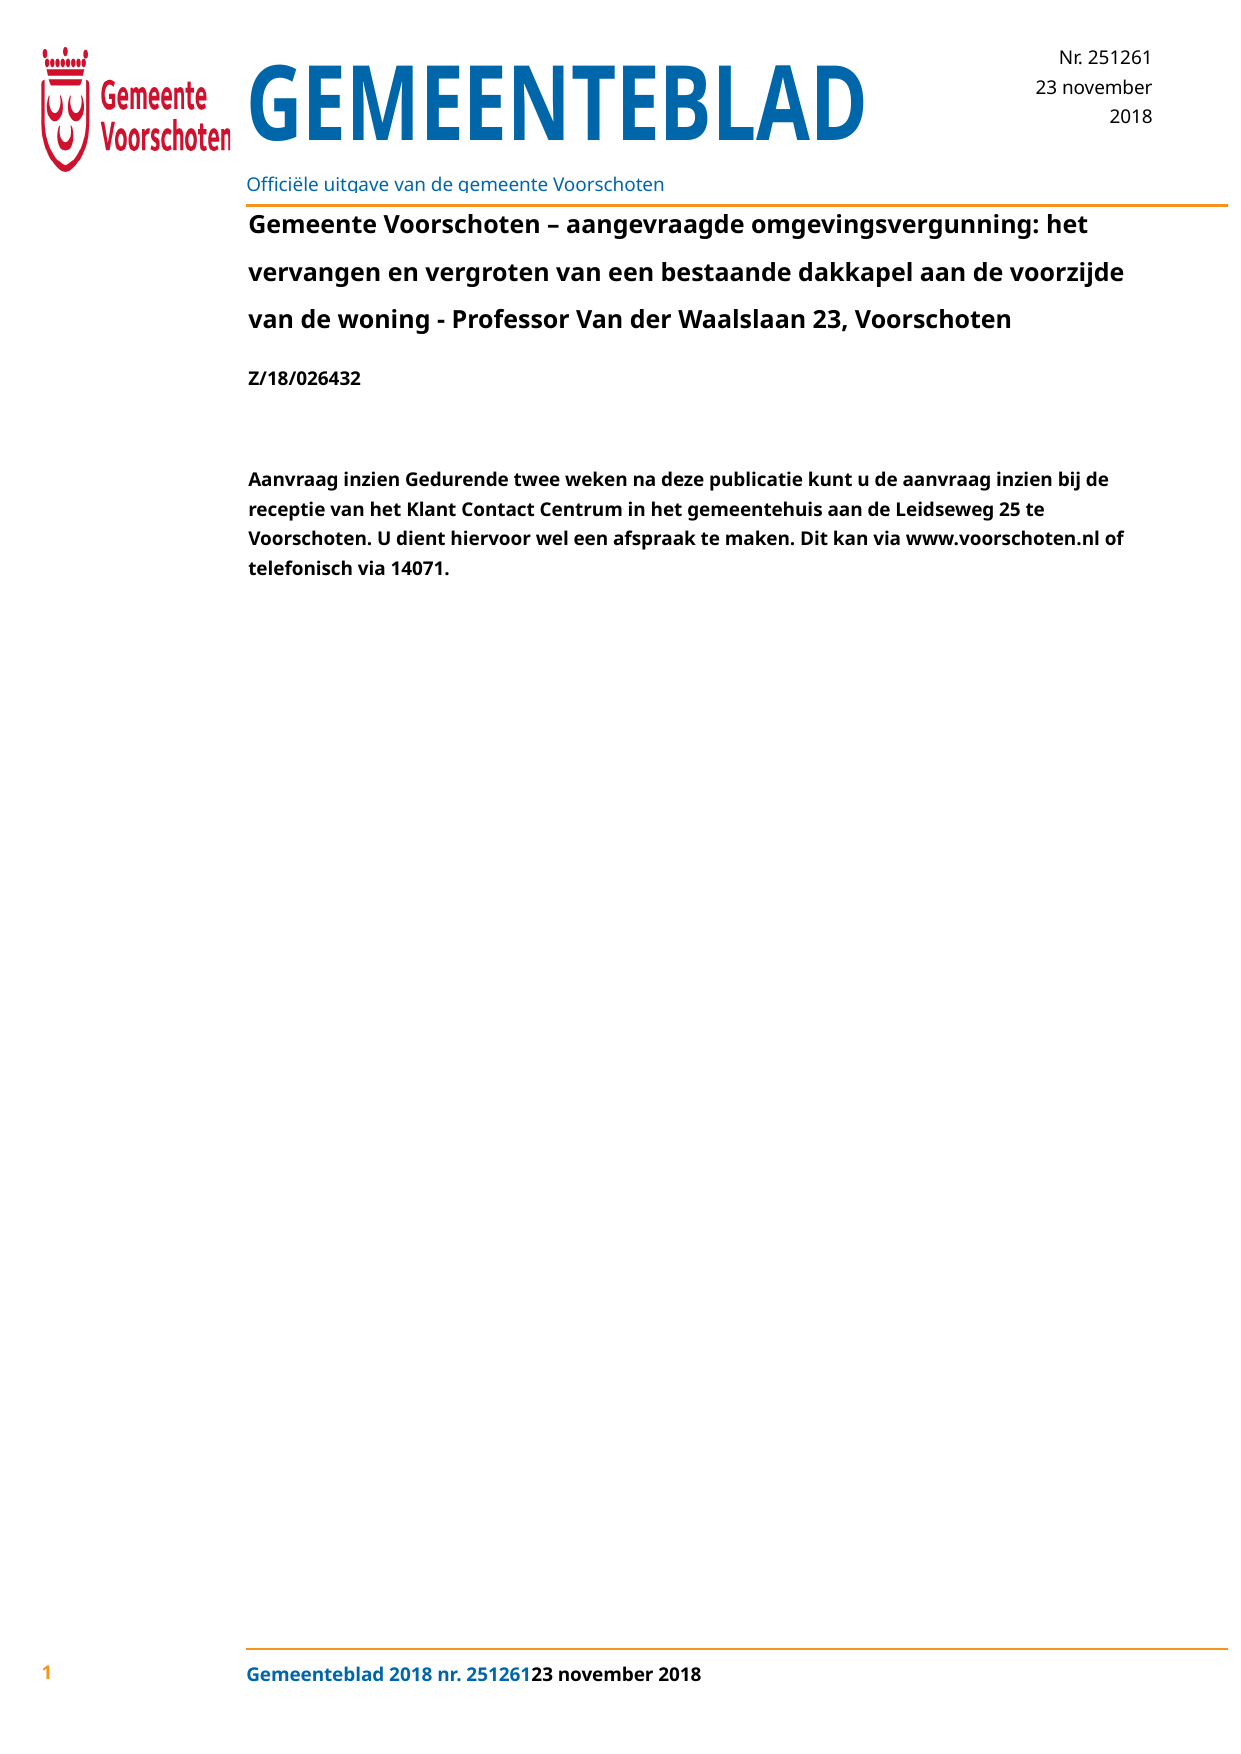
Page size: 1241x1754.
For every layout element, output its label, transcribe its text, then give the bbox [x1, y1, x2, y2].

picture [41, 47, 231, 172]
text Z/18/026432 [248, 366, 1152, 391]
text Gemeente Voorschoten – aangevraagde omgevingsvergunning: het vervangen en vergroten van een bestaande dakkapel aan de voorzijde van de woning - Professor Van der Waalslaan 23, Voorschoten [248, 207, 1152, 336]
text Aanvraag inzien Gedurende twee weken na deze publicatie kunt u de aanvraag inzien bij de receptie van het Klant Contact Centrum in het gemeentehuis aan de Leidseweg 25 te Voorschoten. U dient hiervoor wel een afspraak te maken. Dit kan via www.voorschoten.nl of telefonisch via 14071. [248, 466, 1152, 581]
